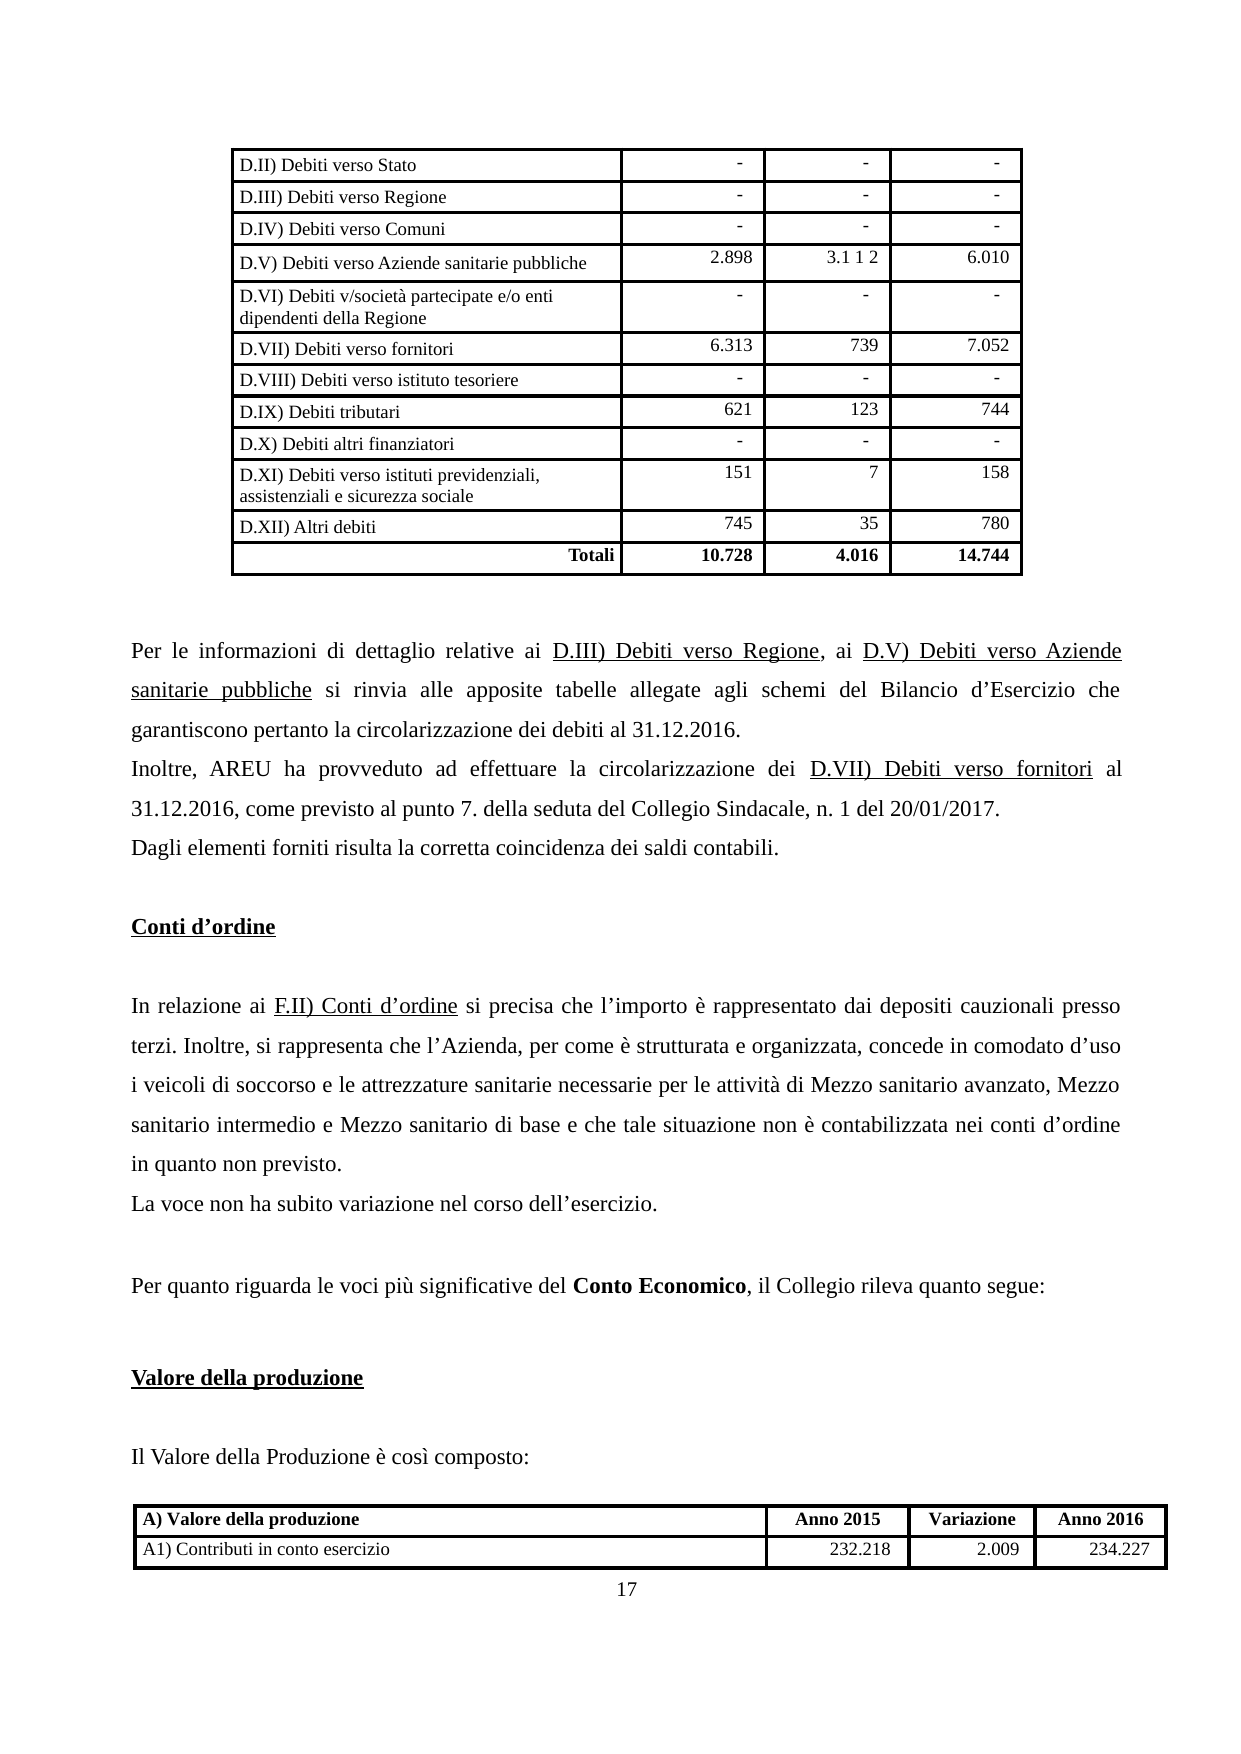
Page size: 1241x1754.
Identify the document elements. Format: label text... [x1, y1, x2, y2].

table_cell 7 [766, 461, 889, 509]
table_cell - [766, 283, 889, 331]
table_cell 739 [766, 334, 889, 363]
text Per le informazioni di dettaglio relative ai D.III) Debiti verso Regione, ai D.V) Debiti verso Aziende sanitarie pubbliche si rinvia alle apposite tabelle allegate agli schemi del Bilancio d’Esercizio che garantiscono pertanto la circolarizzazione dei debiti al 31.12.2016. [131, 637, 1122, 742]
table_cell - [766, 183, 889, 211]
table_header Anno 2016 [1037, 1508, 1164, 1534]
table_cell - [892, 366, 1020, 394]
table_cell - [623, 283, 763, 331]
table_cell 2.898 [623, 246, 763, 279]
text Conti d’ordine [131, 913, 1122, 939]
table_cell 6.313 [623, 334, 763, 363]
table_cell 35 [766, 512, 889, 541]
table_cell - [892, 183, 1020, 211]
table_cell - [766, 366, 889, 394]
table_cell - [623, 183, 763, 211]
table_cell 745 [623, 512, 763, 541]
text Dagli elementi forniti risulta la corretta coincidenza dei saldi contabili. [131, 834, 1122, 861]
table_header Anno 2015 [768, 1508, 907, 1534]
table_cell D.III) Debiti verso Regione [234, 183, 620, 211]
table_cell - [892, 151, 1020, 179]
table_cell - [766, 429, 889, 458]
table_cell - [623, 151, 763, 179]
text Per quanto riguarda le voci più significative del Conto Economico, il Collegio rileva quanto segue: [131, 1272, 1122, 1298]
table_cell 158 [892, 461, 1020, 509]
table_cell D.X) Debiti altri finanziatori [234, 429, 620, 458]
table_cell D.VII) Debiti verso fornitori [234, 334, 620, 363]
table_cell - [892, 214, 1020, 243]
table_cell 10.728 [623, 544, 763, 573]
text La voce non ha subito variazione nel corso dell’esercizio. [131, 1189, 1122, 1216]
table_cell 123 [766, 398, 889, 426]
table_cell - [623, 429, 763, 458]
table_cell 14.744 [892, 544, 1020, 573]
table_cell A1) Contributi in conto esercizio [137, 1538, 765, 1566]
table_header Variazione [911, 1508, 1033, 1534]
table_cell D.XI) Debiti verso istituti previdenziali, assistenziali e sicurezza sociale [234, 461, 620, 509]
table_cell 232.218 [768, 1538, 907, 1566]
table_cell D.IX) Debiti tributari [234, 398, 620, 426]
table_cell 6.010 [892, 246, 1020, 279]
text In relazione ai F.II) Conti d’ordine si precisa che l’importo è rappresentato dai depositi cauzionali presso terzi. Inoltre, si rappresenta che l’Azienda, per come è strutturata e organizzata, concede in comodato d’uso i veicoli di soccorso e le attrezzature sanitarie necessarie per le attività di Mezzo sanitario avanzato, Mezzo sanitario intermedio e Mezzo sanitario di base e che tale situazione non è contabilizzata nei conti d’ordine in quanto non previsto. [131, 992, 1122, 1176]
table_cell D.IV) Debiti verso Comuni [234, 214, 620, 243]
table_cell 151 [623, 461, 763, 509]
table_cell Totali [234, 544, 620, 573]
table_cell 7.052 [892, 334, 1020, 363]
table_cell 780 [892, 512, 1020, 541]
table_cell 4.016 [766, 544, 889, 573]
table_cell D.VIII) Debiti verso istituto tesoriere [234, 366, 620, 394]
table_cell 2.009 [911, 1538, 1033, 1566]
table_cell 234.227 [1037, 1538, 1164, 1566]
text Valore della produzione [131, 1364, 1122, 1391]
table_cell D.II) Debiti verso Stato [234, 151, 620, 179]
table_cell 621 [623, 398, 763, 426]
table_cell D.XII) Altri debiti [234, 512, 620, 541]
table_cell 744 [892, 398, 1020, 426]
table_cell D.V) Debiti verso Aziende sanitarie pubbliche [234, 246, 620, 279]
table_header A) Valore della produzione [137, 1508, 765, 1534]
text Inoltre, AREU ha provveduto ad effettuare la circolarizzazione dei D.VII) Debiti verso fornitori al 31.12.2016, come previsto al punto 7. della seduta del Collegio Sindacale, n. 1 del 20/01/2017. [131, 755, 1122, 821]
table_cell - [766, 151, 889, 179]
text Il Valore della Produzione è così composto: [131, 1443, 1122, 1470]
table_cell 3.1 1 2 [766, 246, 889, 279]
table_cell - [892, 429, 1020, 458]
table_cell - [623, 366, 763, 394]
table_cell - [766, 214, 889, 243]
table_cell D.VI) Debiti v/società partecipate e/o enti dipendenti della Regione [234, 283, 620, 331]
table_cell - [623, 214, 763, 243]
table_cell - [892, 283, 1020, 331]
